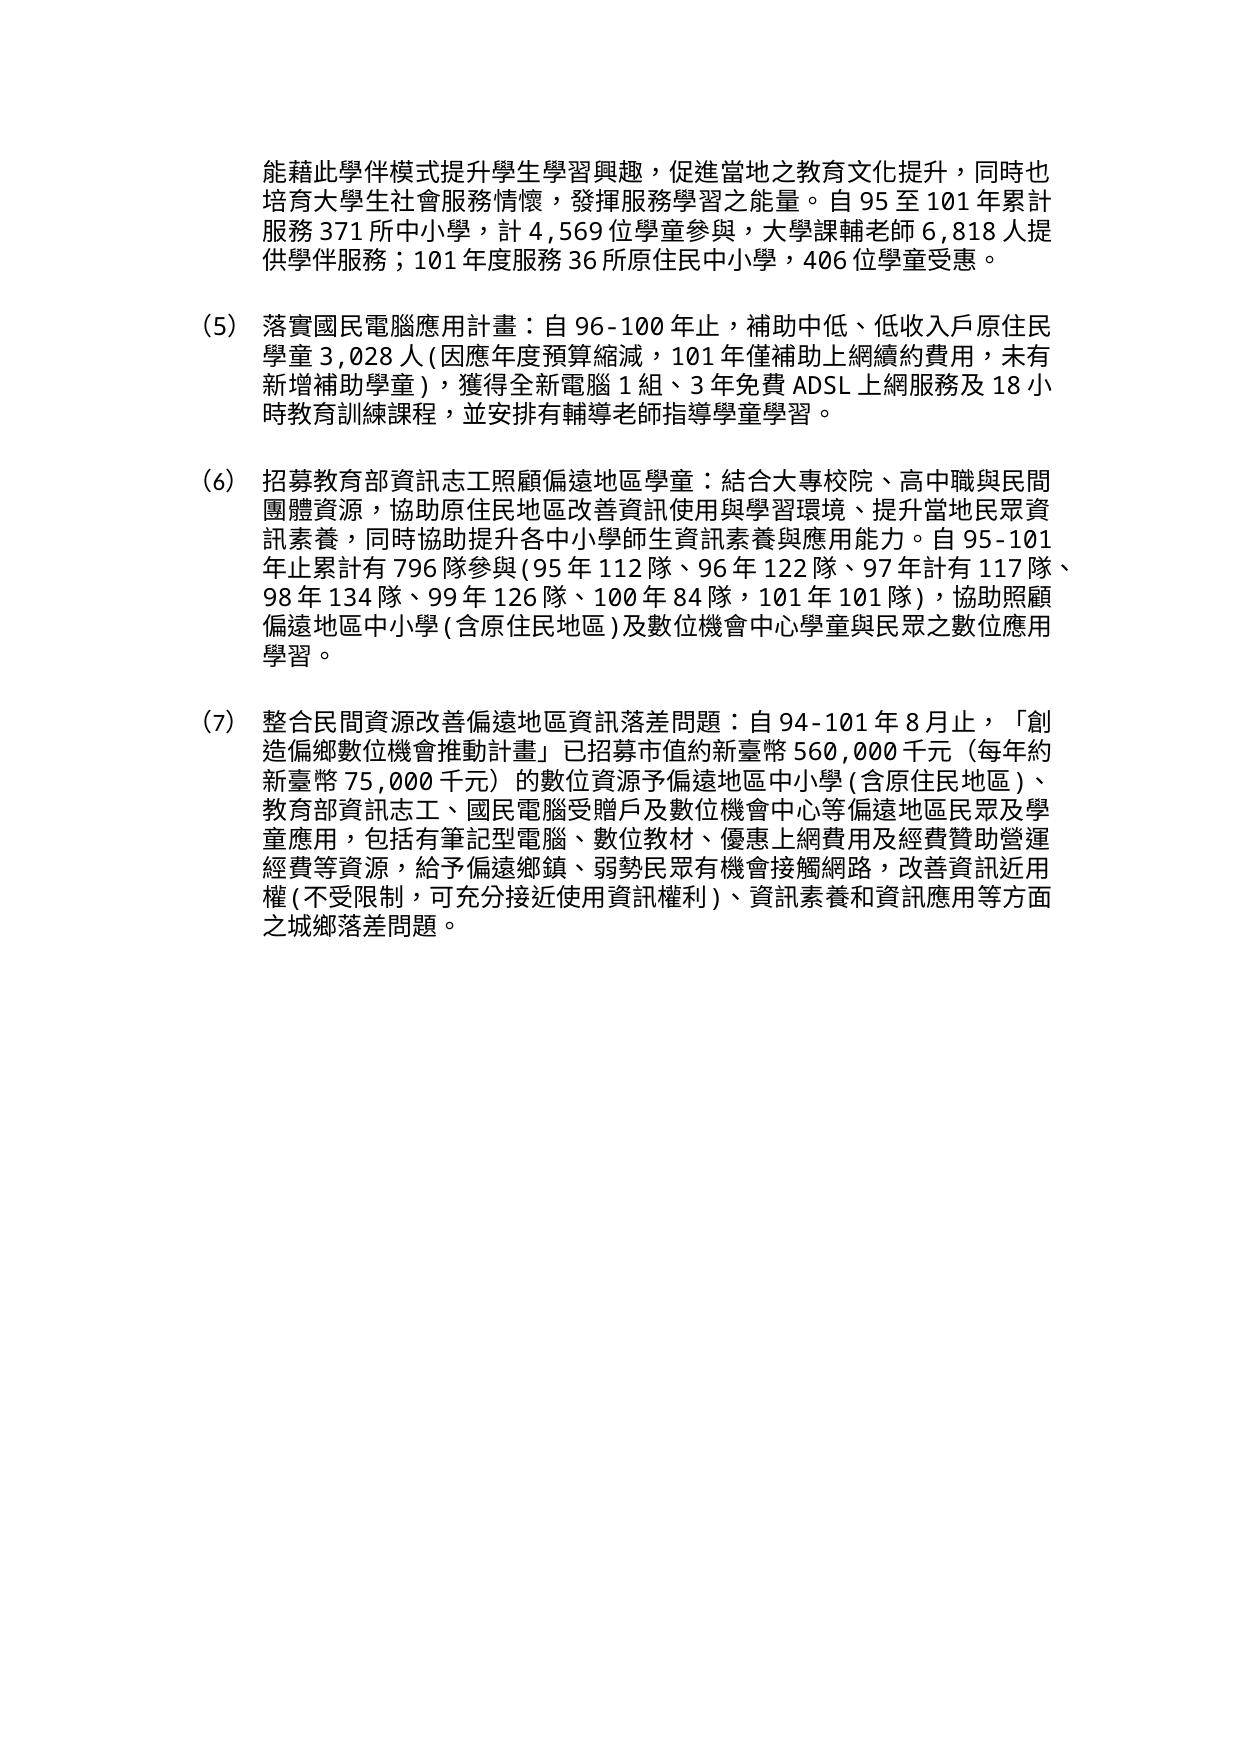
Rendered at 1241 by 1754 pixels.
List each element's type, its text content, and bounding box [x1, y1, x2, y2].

list 落實國民電腦應用計畫：自96-100年止，補助中低、低收入戶原住民學童3,028人(因應年度預算縮減，101年僅補助上網續約費用，未有新增補助學童)，獲得全新電腦1組、3年免費ADSL上網服務及18小時教育訓練課程，並安排有輔導老師指導學童學習。 [187, 312, 1053, 429]
list 落實數位學伴線上課業輔導計畫：為協助本部推動輔導及陪伴學生學習，以大學學伴制為概念，利用網路媒介跨越城鄉空間障礙，招募大學生擔任國民中小學學生之學伴，協助提供資訊應用及課業輔導諮詢，並希望能藉此學伴模式提升學生學習興趣，促進當地之教育文化提升，同時也培育大學生社會服務情懷，發揮服務學習之能量。自95至101年累計服務371所中小學，計4,569位學童參與，大學課輔老師6,818人提供學伴服務；101年度服務36所原住民中小學，406位學童受惠。 [187, 158, 1053, 275]
list 招募教育部資訊志工照顧偏遠地區學童：結合大專校院、高中職與民間團體資源，協助原住民地區改善資訊使用與學習環境、提升當地民眾資訊素養，同時協助提升各中小學師生資訊素養與應用能力。自95-101年止累計有796隊參與(95年112隊、96年122隊、97年計有117隊、98年134隊、99年126隊、100年84隊，101年101隊)，協助照顧偏遠地區中小學(含原住民地區)及數位機會中心學童與民眾之數位應用學習。 [187, 467, 1053, 671]
list 整合民間資源改善偏遠地區資訊落差問題：自94-101年8月止，「創造偏鄉數位機會推動計畫」已招募市值約新臺幣560,000千元（每年約新臺幣75,000千元）的數位資源予偏遠地區中小學(含原住民地區)、教育部資訊志工、國民電腦受贈戶及數位機會中心等偏遠地區民眾及學童應用，包括有筆記型電腦、數位教材、優惠上網費用及經費贊助營運經費等資源，給予偏遠鄉鎮、弱勢民眾有機會接觸網路，改善資訊近用權(不受限制，可充分接近使用資訊權利)、資訊素養和資訊應用等方面之城鄉落差問題。 [187, 708, 1053, 942]
